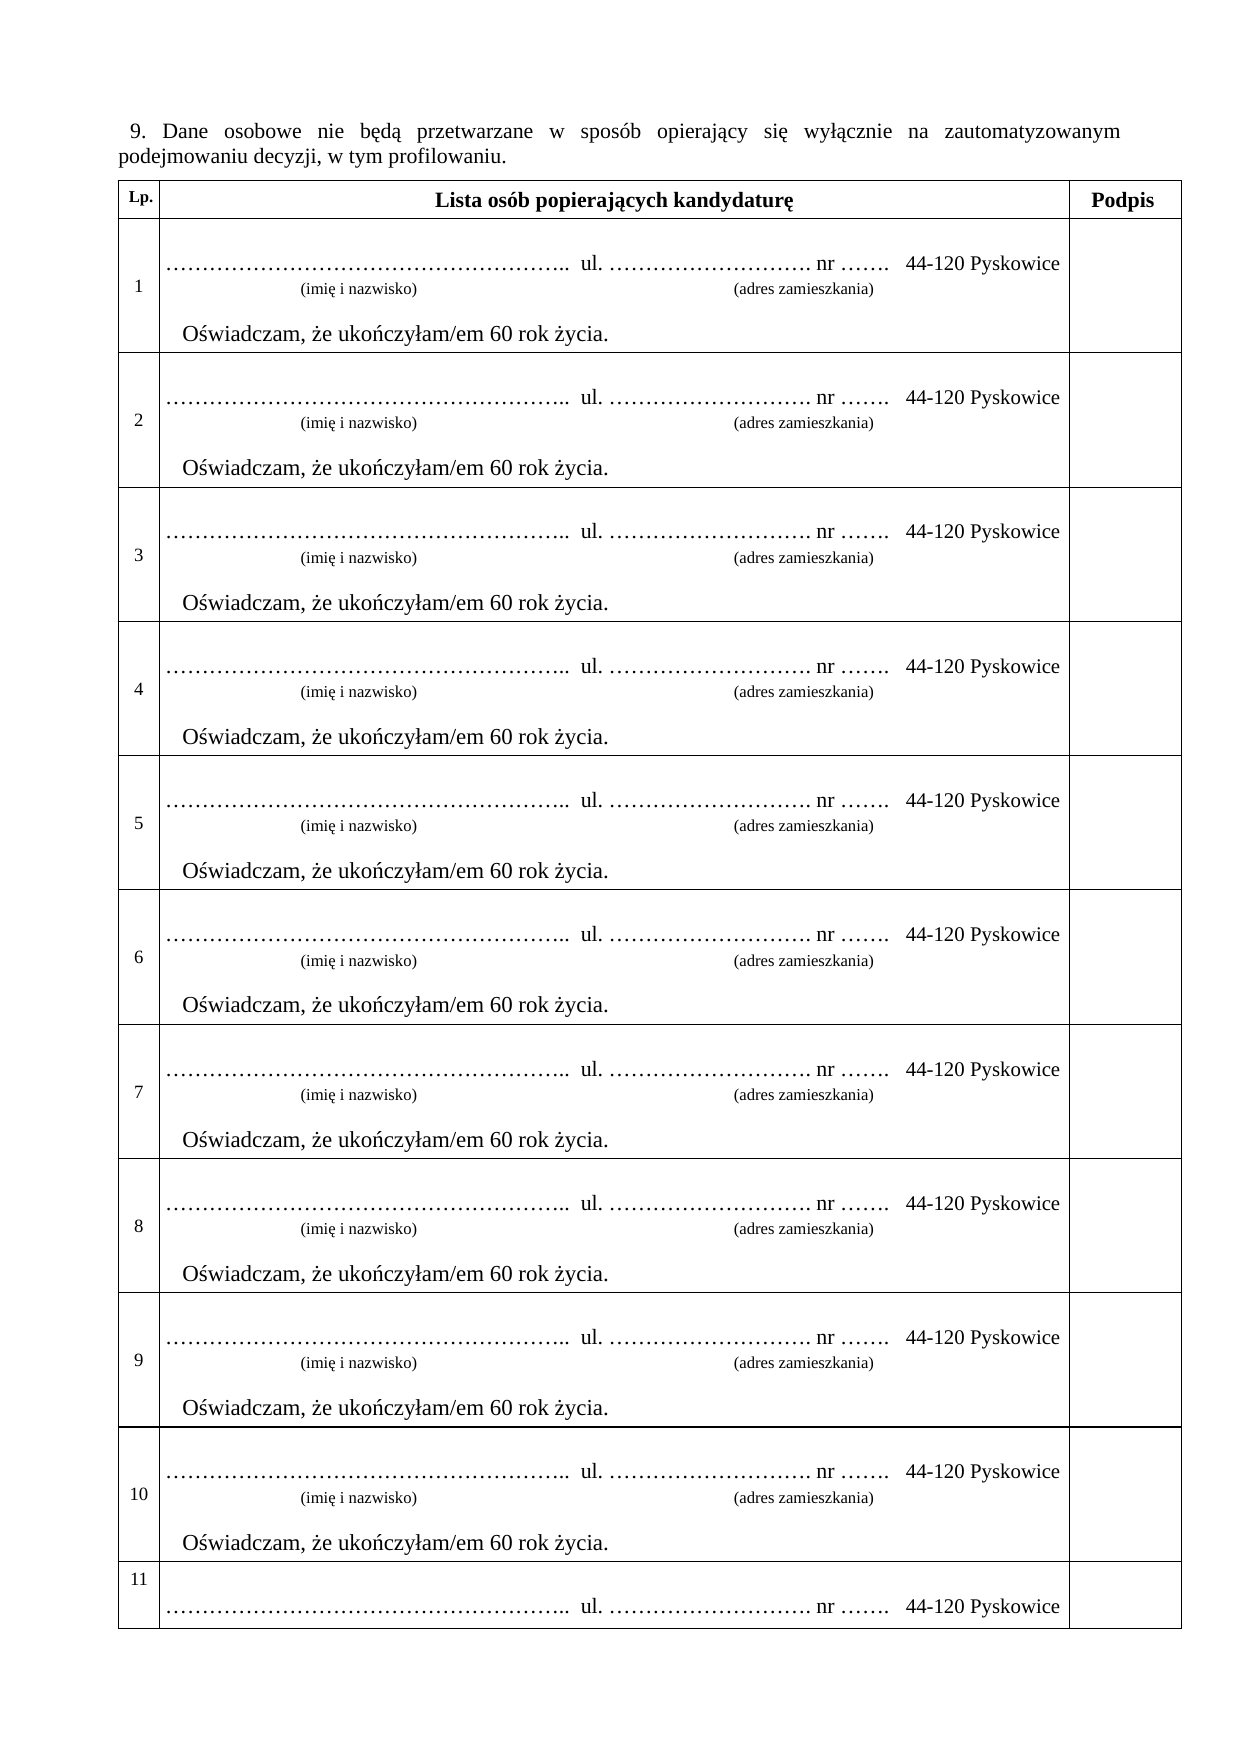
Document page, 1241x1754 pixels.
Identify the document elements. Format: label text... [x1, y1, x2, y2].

table_cell [1070, 756, 1181, 889]
table_cell ……………………………………………….. ul. ………………………. nr ……. 44-120 Pyskowice (imię i nazwisko) (adres zamieszkania) Oświadczam, że ukończyłam/em 60 rok życia. [160, 1025, 1069, 1158]
table_cell 2 [119, 353, 159, 487]
table_cell ……………………………………………….. ul. ………………………. nr ……. 44-120 Pyskowice (imię i nazwisko) (adres zamieszkania) Oświadczam, że ukończyłam/em 60 rok życia. [160, 890, 1069, 1024]
table_cell ……………………………………………….. ul. ………………………. nr ……. 44-120 Pyskowice (imię i nazwisko) (adres zamieszkania) Oświadczam, że ukończyłam/em 60 rok życia. [160, 488, 1069, 621]
table_cell ……………………………………………….. ul. ………………………. nr ……. 44-120 Pyskowice [160, 1562, 1069, 1627]
table_cell [1070, 622, 1181, 755]
table_cell 9 [119, 1293, 159, 1426]
table_cell 1 [119, 219, 159, 352]
table_cell ……………………………………………….. ul. ………………………. nr ……. 44-120 Pyskowice (imię i nazwisko) (adres zamieszkania) Oświadczam, że ukończyłam/em 60 rok życia. [160, 1428, 1069, 1561]
table_cell 6 [119, 890, 159, 1024]
table_header Lp. [119, 181, 159, 218]
table_cell ……………………………………………….. ul. ………………………. nr ……. 44-120 Pyskowice (imię i nazwisko) (adres zamieszkania) Oświadczam, że ukończyłam/em 60 rok życia. [160, 219, 1069, 352]
text 9. Dane osobowe nie będą przetwarzane w sposób opierający się wyłącznie na zautomatyzowanym podejmowaniu decyzji, w tym profilowaniu. [118, 118, 1122, 168]
table_cell 5 [119, 756, 159, 889]
table_cell 3 [119, 488, 159, 621]
table_cell [1070, 1025, 1181, 1158]
table_cell ……………………………………………….. ul. ………………………. nr ……. 44-120 Pyskowice (imię i nazwisko) (adres zamieszkania) Oświadczam, że ukończyłam/em 60 rok życia. [160, 1159, 1069, 1292]
table_cell [1070, 488, 1181, 621]
table_cell ……………………………………………….. ul. ………………………. nr ……. 44-120 Pyskowice (imię i nazwisko) (adres zamieszkania) Oświadczam, że ukończyłam/em 60 rok życia. [160, 353, 1069, 487]
table_cell 4 [119, 622, 159, 755]
table_cell [1070, 353, 1181, 487]
table_cell [1070, 890, 1181, 1024]
table_cell [1070, 219, 1181, 352]
table_cell 10 [119, 1428, 159, 1561]
table_cell 8 [119, 1159, 159, 1292]
table_cell [1070, 1293, 1181, 1426]
table_cell [1070, 1159, 1181, 1292]
table_header Podpis [1070, 181, 1181, 218]
table_cell [1070, 1562, 1181, 1627]
table_cell ……………………………………………….. ul. ………………………. nr ……. 44-120 Pyskowice (imię i nazwisko) (adres zamieszkania) Oświadczam, że ukończyłam/em 60 rok życia. [160, 756, 1069, 889]
table_header Lista osób popierających kandydaturę [160, 181, 1069, 218]
table_cell ……………………………………………….. ul. ………………………. nr ……. 44-120 Pyskowice (imię i nazwisko) (adres zamieszkania) Oświadczam, że ukończyłam/em 60 rok życia. [160, 622, 1069, 755]
table_cell [1070, 1428, 1181, 1561]
table_cell ……………………………………………….. ul. ………………………. nr ……. 44-120 Pyskowice (imię i nazwisko) (adres zamieszkania) Oświadczam, że ukończyłam/em 60 rok życia. [160, 1293, 1069, 1426]
table_cell 11 [119, 1562, 159, 1627]
table_cell 7 [119, 1025, 159, 1158]
